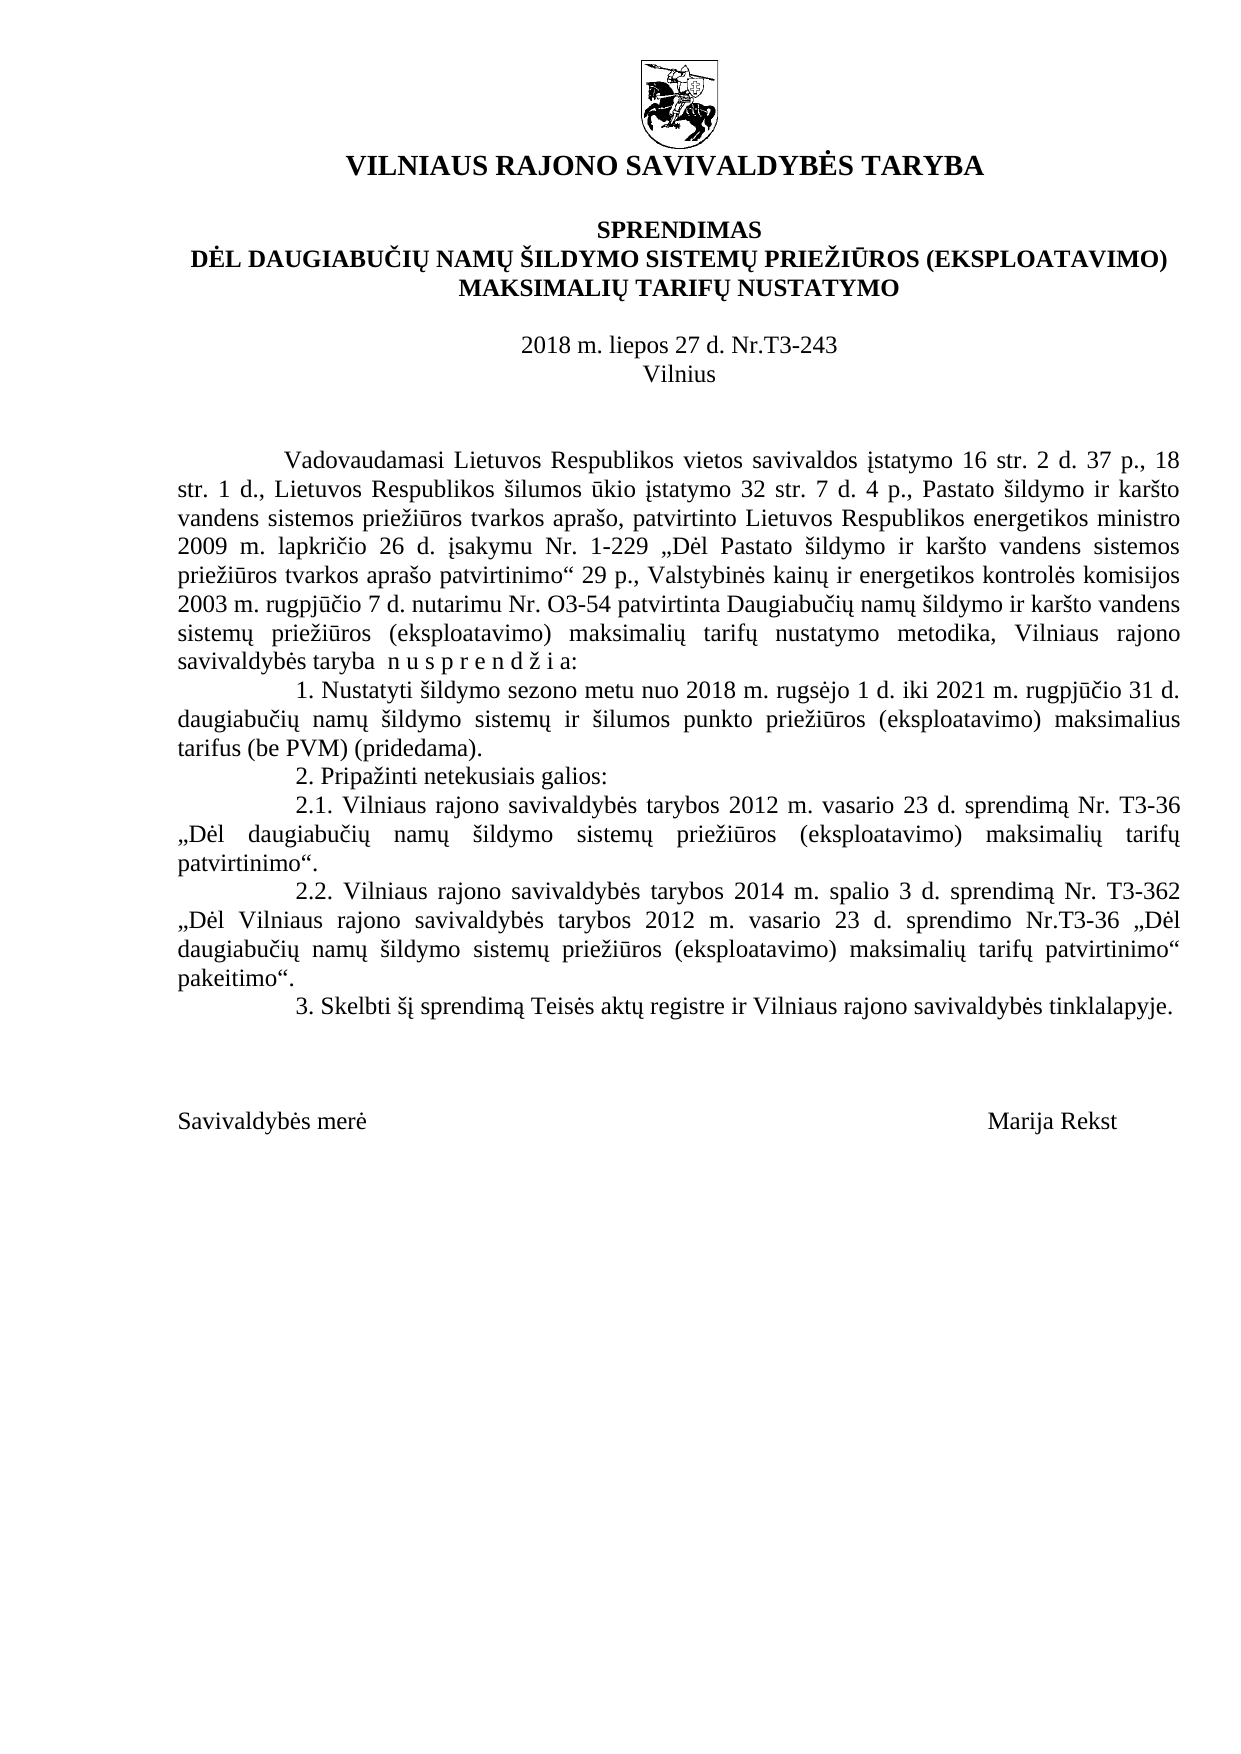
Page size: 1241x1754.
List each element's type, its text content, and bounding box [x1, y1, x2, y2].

text Vilniaus rajono savivaldybės TARYBa [177, 148, 1063, 182]
text SPRENDIMAS [177, 215, 1181, 244]
subtitle Vilnius [177, 359, 1181, 388]
text 2018 m. liepos 27 d. Nr.T3-243 [177, 330, 1181, 359]
text 2. Pripažinti netekusiais galios: [177, 761, 1181, 790]
text DĖL DAUGIABUČIŲ NAMŲ ŠILDYMO SISTEMŲ PRIEŽIŪROS (EKSPLOATAVIMO) MAKSIMALIŲ TARIFŲ NUSTATYMO [177, 244, 1181, 301]
text Vadovaudamasi Lietuvos Respublikos vietos savivaldos įstatymo 16 str. 2 d. 37 p., 18 str. 1 d., Lietuvos Respublikos šilumos ūkio įstatymo 32 str. 7 d. 4 p., Pastato šildymo ir karšto vandens sistemos priežiūros tvarkos aprašo, patvirtinto Lietuvos Respublikos energetikos ministro 2009 m. lapkričio 26 d. įsakymu Nr. 1-229 „Dėl Pastato šildymo ir karšto vandens sistemos priežiūros tvarkos aprašo patvirtinimo“ 29 p., Valstybinės kainų ir energetikos kontrolės komisijos 2003 m. rugpjūčio 7 d. nutarimu Nr. O3-54 patvirtinta Daugiabučių namų šildymo ir karšto vandens sistemų priežiūros (eksploatavimo) maksimalių tarifų nustatymo metodika, Vilniaus rajono savivaldybės taryba n u s p r e n d ž i a: [177, 445, 1181, 675]
text 1. Nustatyti šildymo sezono metu nuo 2018 m. rugsėjo 1 d. iki 2021 m. rugpjūčio 31 d. daugiabučių namų šildymo sistemų ir šilumos punkto priežiūros (eksploatavimo) maksimalius tarifus (be PVM) (pridedama). [177, 675, 1181, 761]
text Savivaldybės merė Marija Rekst [177, 1106, 1181, 1135]
text 3. Skelbti šį sprendimą Teisės aktų registre ir Vilniaus rajono savivaldybės tinklalapyje. [177, 991, 1181, 1020]
text 2.2. Vilniaus rajono savivaldybės tarybos 2014 m. spalio 3 d. sprendimą Nr. T3-362 „Dėl Vilniaus rajono savivaldybės tarybos 2012 m. vasario 23 d. sprendimo Nr.T3-36 „Dėl daugiabučių namų šildymo sistemų priežiūros (eksploatavimo) maksimalių tarifų patvirtinimo“ pakeitimo“. [177, 876, 1181, 991]
text 2.1. Vilniaus rajono savivaldybės tarybos 2012 m. vasario 23 d. sprendimą Nr. T3-36 „Dėl daugiabučių namų šildymo sistemų priežiūros (eksploatavimo) maksimalių tarifų patvirtinimo“. [177, 790, 1181, 876]
